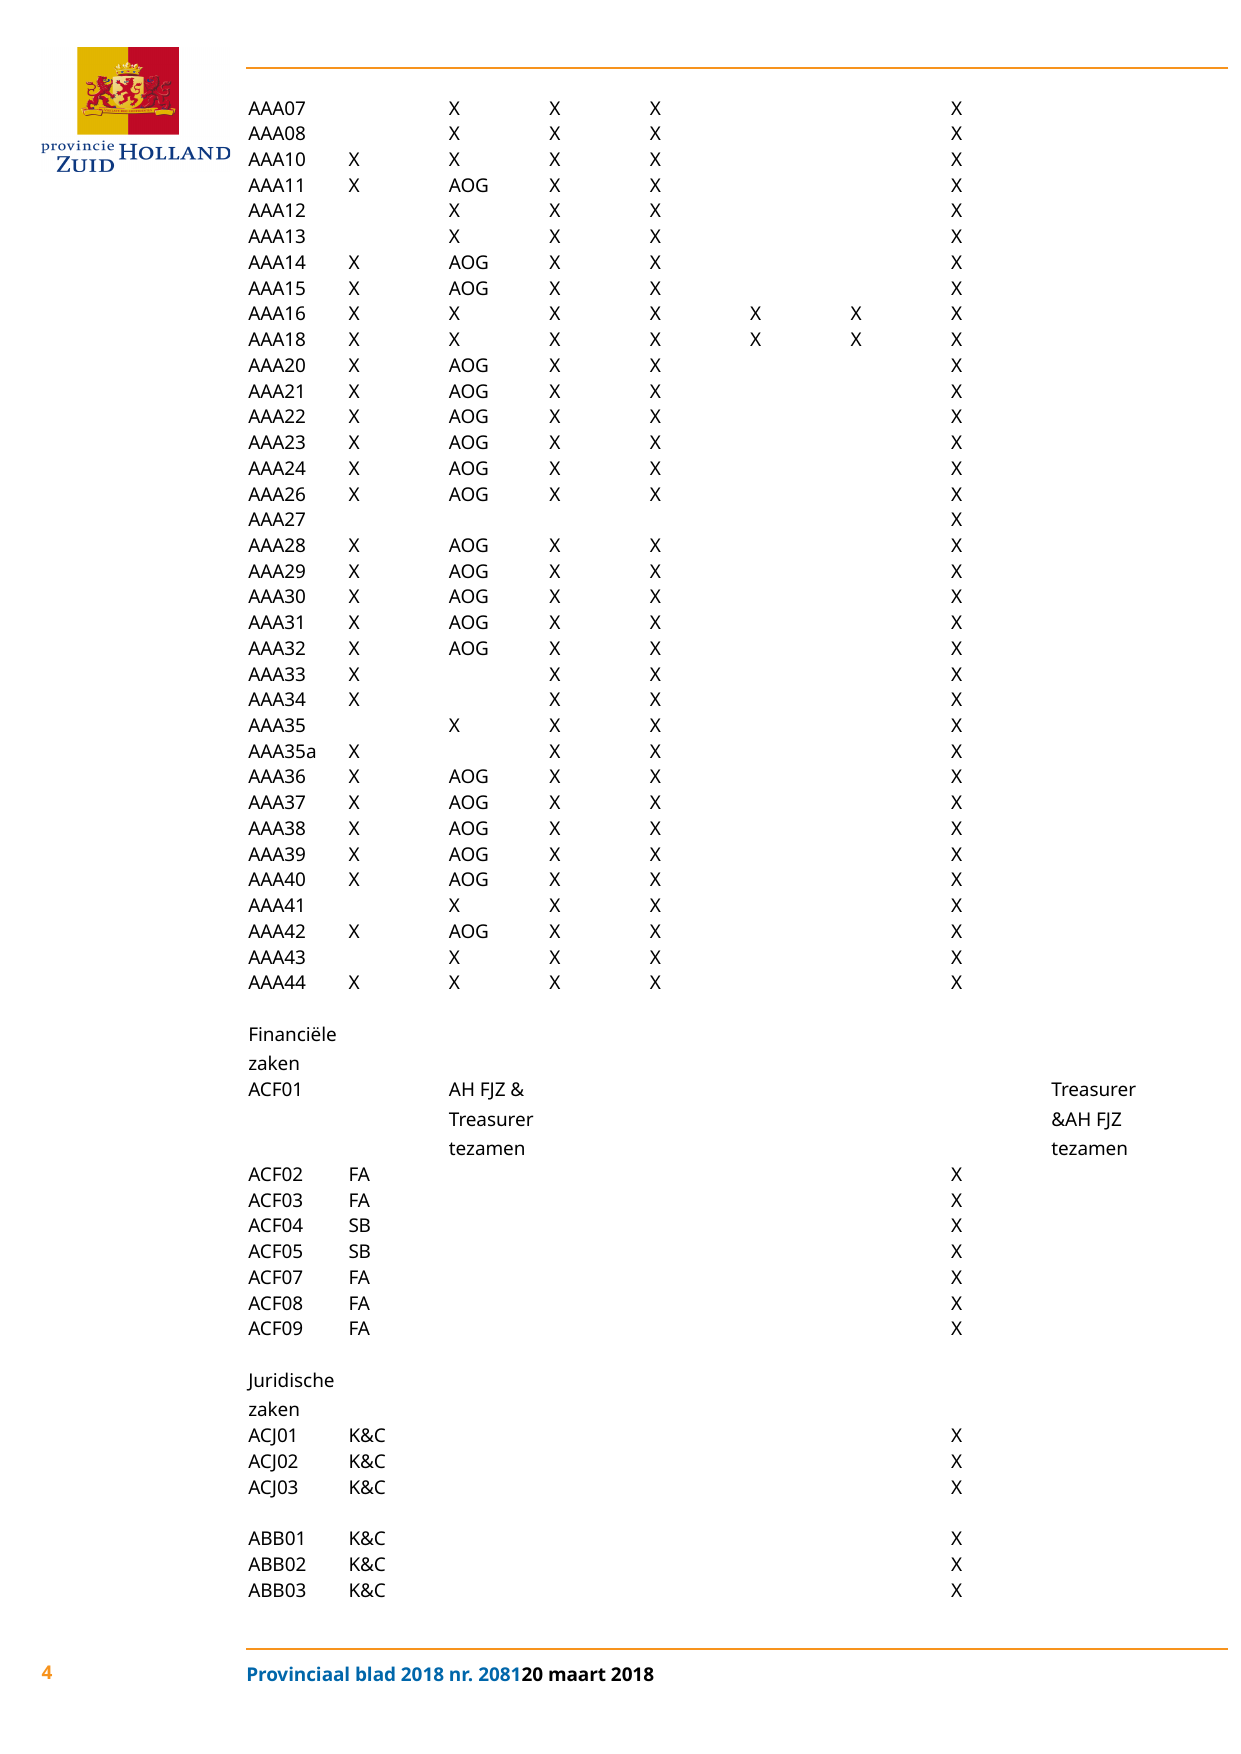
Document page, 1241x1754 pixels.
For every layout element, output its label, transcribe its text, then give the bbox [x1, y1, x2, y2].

table_cell [1051, 326, 1152, 352]
table_cell X [549, 790, 649, 815]
table_cell [1051, 687, 1152, 712]
table_cell [750, 764, 850, 789]
table_cell X [650, 970, 750, 995]
table_cell [449, 1213, 549, 1238]
table_cell X [951, 1213, 1051, 1238]
table_cell X [650, 841, 750, 867]
table_cell [951, 1367, 1051, 1422]
table_cell FA [348, 1290, 449, 1316]
table_cell X [951, 558, 1051, 584]
table_cell X [951, 404, 1051, 429]
table_cell [1051, 1264, 1152, 1290]
table_cell [850, 1341, 951, 1367]
table_cell [750, 893, 850, 918]
table_cell X [549, 378, 649, 403]
table_cell [850, 1290, 951, 1316]
table_cell [750, 1290, 850, 1316]
table_cell X [650, 224, 750, 249]
table_cell [1051, 352, 1152, 378]
table_cell [850, 712, 951, 738]
table_cell [1051, 970, 1152, 995]
table_cell X [449, 301, 549, 326]
table_cell X [549, 301, 649, 326]
table_cell [750, 198, 850, 223]
table_cell [1051, 609, 1152, 635]
table_cell [348, 712, 449, 738]
table_cell AOG [449, 172, 549, 198]
table_cell [1051, 506, 1152, 532]
table_cell X [549, 481, 649, 506]
table_cell [850, 249, 951, 275]
table_cell [750, 712, 850, 738]
table_cell [1051, 815, 1152, 841]
table_cell Juridische zaken [248, 1367, 348, 1422]
table_cell AAA21 [248, 378, 348, 403]
picture [41, 47, 231, 172]
table_cell AAA07 [248, 95, 348, 121]
table_cell X [348, 352, 449, 378]
table_cell X [951, 944, 1051, 969]
table_cell [1051, 1448, 1152, 1474]
table_cell [1051, 1239, 1152, 1264]
table_cell X [348, 301, 449, 326]
table_cell [750, 1264, 850, 1290]
table_cell X [650, 146, 750, 172]
table_cell [549, 1021, 649, 1076]
table_cell X [650, 532, 750, 558]
table_cell X [549, 95, 649, 121]
table_cell X [549, 404, 649, 429]
table_cell X [348, 249, 449, 275]
table_cell [850, 455, 951, 481]
table_cell [1051, 1525, 1152, 1551]
table_cell [850, 970, 951, 995]
table_cell ACF07 [248, 1264, 348, 1290]
table_cell [650, 1525, 750, 1551]
table_cell X [549, 609, 649, 635]
table_cell [1051, 1341, 1152, 1367]
table_cell [549, 1290, 649, 1316]
table_cell [1051, 1187, 1152, 1213]
table_cell [348, 121, 449, 146]
table_cell AAA39 [248, 841, 348, 867]
table_cell [850, 893, 951, 918]
table_cell [1051, 95, 1152, 121]
table_cell [1051, 1316, 1152, 1341]
table_cell X [951, 121, 1051, 146]
table_cell [1051, 764, 1152, 789]
table_cell [1051, 635, 1152, 661]
table_cell ABB02 [248, 1551, 348, 1577]
table_cell X [650, 481, 750, 506]
table_cell [1051, 1290, 1152, 1316]
table_cell [750, 584, 850, 609]
table_cell X [650, 738, 750, 764]
table_cell [750, 121, 850, 146]
table_cell [1051, 1474, 1152, 1499]
table_cell [850, 1500, 951, 1525]
table_cell X [951, 1448, 1051, 1474]
table_cell X [951, 429, 1051, 455]
table_cell [750, 1021, 850, 1076]
table_cell [1051, 661, 1152, 687]
table_cell X [348, 867, 449, 892]
table_cell X [951, 738, 1051, 764]
table_cell X [951, 506, 1051, 532]
table_cell X [549, 275, 649, 301]
table_cell [348, 95, 449, 121]
table_cell X [850, 326, 951, 352]
table_cell X [348, 609, 449, 635]
table_cell K&C [348, 1474, 449, 1499]
table_cell X [650, 429, 750, 455]
table_cell [750, 1551, 850, 1577]
table_cell [650, 1213, 750, 1238]
table_cell AOG [449, 352, 549, 378]
table_cell [850, 378, 951, 403]
table_cell [750, 455, 850, 481]
table_cell [1051, 146, 1152, 172]
table_cell X [650, 455, 750, 481]
table_cell X [750, 301, 850, 326]
table_cell [650, 1021, 750, 1076]
table_cell AAA38 [248, 815, 348, 841]
table_cell [750, 404, 850, 429]
table_cell [1051, 429, 1152, 455]
table_cell X [449, 970, 549, 995]
table_cell [549, 1577, 649, 1602]
table_cell X [348, 841, 449, 867]
table_cell [850, 944, 951, 969]
table_cell ACF03 [248, 1187, 348, 1213]
table_cell [750, 249, 850, 275]
table_cell X [549, 146, 649, 172]
table_cell [449, 1341, 549, 1367]
table_cell X [650, 352, 750, 378]
table_cell [850, 558, 951, 584]
table_cell [650, 1551, 750, 1577]
table_cell ACJ03 [248, 1474, 348, 1499]
table_cell [850, 95, 951, 121]
table_cell [850, 661, 951, 687]
table_cell X [348, 172, 449, 198]
table_cell [348, 1021, 449, 1076]
table_cell X [348, 790, 449, 815]
table_cell [850, 738, 951, 764]
table_cell [449, 738, 549, 764]
table_cell X [549, 712, 649, 738]
table_cell X [549, 532, 649, 558]
table_cell X [348, 326, 449, 352]
table_cell [348, 944, 449, 969]
table_cell X [650, 584, 750, 609]
table_cell [750, 506, 850, 532]
table_cell [650, 1239, 750, 1264]
table_cell [750, 1161, 850, 1187]
table_cell X [951, 687, 1051, 712]
table_cell [750, 378, 850, 403]
table_cell [951, 1500, 1051, 1525]
table_cell [750, 558, 850, 584]
table_cell [549, 1367, 649, 1422]
table_cell FA [348, 1316, 449, 1341]
table_cell SB [348, 1213, 449, 1238]
table_cell [348, 995, 449, 1021]
table_cell [750, 661, 850, 687]
table_cell [850, 1161, 951, 1187]
table_cell [750, 532, 850, 558]
table_cell [750, 146, 850, 172]
table_cell ACF05 [248, 1239, 348, 1264]
table_cell AAA43 [248, 944, 348, 969]
table_cell [850, 790, 951, 815]
table_cell X [951, 352, 1051, 378]
table_cell [1051, 455, 1152, 481]
table_cell [1051, 378, 1152, 403]
table_cell Financiële zaken [248, 1021, 348, 1076]
table_cell [850, 172, 951, 198]
table_cell [348, 198, 449, 223]
table_cell AAA12 [248, 198, 348, 223]
table_cell X [650, 172, 750, 198]
table_cell X [650, 378, 750, 403]
table_cell X [951, 1577, 1051, 1602]
table_cell [449, 1264, 549, 1290]
table_cell [850, 224, 951, 249]
table_cell AAA30 [248, 584, 348, 609]
table_cell [850, 1525, 951, 1551]
table_cell [850, 1076, 951, 1161]
table_cell [1051, 224, 1152, 249]
table_cell [750, 1423, 850, 1448]
table_cell X [951, 1290, 1051, 1316]
table_cell X [348, 635, 449, 661]
table_cell X [951, 584, 1051, 609]
table_cell X [951, 661, 1051, 687]
table_cell X [850, 301, 951, 326]
table_cell ACJ01 [248, 1423, 348, 1448]
table_cell AOG [449, 918, 549, 944]
table_cell [650, 1423, 750, 1448]
table_cell [750, 1367, 850, 1422]
table_cell X [549, 815, 649, 841]
table_cell AAA44 [248, 970, 348, 995]
table_cell [549, 1341, 649, 1367]
table_cell X [348, 429, 449, 455]
table_cell [348, 893, 449, 918]
table_cell AAA36 [248, 764, 348, 789]
table_cell X [951, 532, 1051, 558]
table_cell X [951, 1316, 1051, 1341]
table_cell X [951, 172, 1051, 198]
table_cell X [549, 687, 649, 712]
table_cell [750, 275, 850, 301]
table_cell [449, 1525, 549, 1551]
table_cell [1051, 584, 1152, 609]
table_cell X [951, 481, 1051, 506]
table_cell X [549, 352, 649, 378]
table_cell X [951, 790, 1051, 815]
table_cell [348, 1076, 449, 1161]
table_cell X [650, 764, 750, 789]
table_cell X [348, 275, 449, 301]
table_cell [850, 764, 951, 789]
table_cell AOG [449, 455, 549, 481]
table_cell Treasurer &AH FJZ tezamen [1051, 1076, 1152, 1161]
table_cell [850, 198, 951, 223]
table_cell [449, 687, 549, 712]
table_cell [850, 121, 951, 146]
table_cell X [951, 455, 1051, 481]
table_cell [1051, 532, 1152, 558]
table_cell X [951, 893, 1051, 918]
table_cell X [650, 790, 750, 815]
table_cell [850, 609, 951, 635]
table_cell X [348, 661, 449, 687]
table_cell AAA11 [248, 172, 348, 198]
table_cell [549, 1423, 649, 1448]
table_cell [750, 609, 850, 635]
table_cell ACF08 [248, 1290, 348, 1316]
table_cell X [549, 558, 649, 584]
table_cell [1051, 1577, 1152, 1602]
table_cell [750, 867, 850, 892]
table_cell X [951, 249, 1051, 275]
table_cell [850, 1367, 951, 1422]
table_cell [750, 172, 850, 198]
table_cell AH FJZ & Treasurer tezamen [449, 1076, 549, 1161]
table_cell [549, 506, 649, 532]
table_cell [1051, 1161, 1152, 1187]
table_cell [650, 1290, 750, 1316]
table_cell X [951, 1239, 1051, 1264]
table_cell [1051, 712, 1152, 738]
table_cell X [348, 584, 449, 609]
table_cell AAA08 [248, 121, 348, 146]
table_cell [750, 687, 850, 712]
table_cell K&C [348, 1551, 449, 1577]
table_cell [650, 1367, 750, 1422]
table_cell AOG [449, 558, 549, 584]
table_cell [650, 1448, 750, 1474]
table_cell [850, 635, 951, 661]
table_cell FA [348, 1187, 449, 1213]
table_cell [449, 1239, 549, 1264]
table_cell [750, 1341, 850, 1367]
table_cell [650, 1577, 750, 1602]
table_cell [449, 1551, 549, 1577]
table_cell [650, 1264, 750, 1290]
table_cell X [449, 712, 549, 738]
table_cell X [951, 326, 1051, 352]
table_cell [1051, 1500, 1152, 1525]
table_cell [650, 1500, 750, 1525]
table_cell [850, 275, 951, 301]
table_cell ACF04 [248, 1213, 348, 1238]
table_cell [449, 1448, 549, 1474]
table_cell [449, 1161, 549, 1187]
table_cell AAA24 [248, 455, 348, 481]
table_cell [650, 995, 750, 1021]
table_cell ACF01 [248, 1076, 348, 1161]
table_cell X [650, 815, 750, 841]
table_cell [750, 1500, 850, 1525]
table_cell X [951, 712, 1051, 738]
table_cell [850, 1448, 951, 1474]
table_cell [549, 1551, 649, 1577]
table_cell [750, 1525, 850, 1551]
table_cell [750, 1316, 850, 1341]
table_cell [850, 1474, 951, 1499]
table_cell X [549, 121, 649, 146]
table_cell ACJ02 [248, 1448, 348, 1474]
table_cell X [449, 95, 549, 121]
table_cell [1051, 944, 1152, 969]
table_cell AAA41 [248, 893, 348, 918]
table_cell [850, 918, 951, 944]
table_cell X [549, 738, 649, 764]
table_cell X [650, 121, 750, 146]
table_cell [1051, 790, 1152, 815]
table_cell X [549, 764, 649, 789]
table_cell X [951, 764, 1051, 789]
table_cell [850, 429, 951, 455]
table_cell X [348, 146, 449, 172]
table_cell [1051, 1367, 1152, 1422]
table_cell X [650, 893, 750, 918]
table_cell AOG [449, 867, 549, 892]
table_cell AAA32 [248, 635, 348, 661]
table_cell [850, 1187, 951, 1213]
table_cell [750, 995, 850, 1021]
table_cell X [549, 172, 649, 198]
table_cell [348, 506, 449, 532]
table_cell [750, 1448, 850, 1474]
table_cell AOG [449, 764, 549, 789]
table_cell [449, 1367, 549, 1422]
table_cell X [650, 918, 750, 944]
table_cell AAA31 [248, 609, 348, 635]
table_cell X [348, 378, 449, 403]
table_cell AAA18 [248, 326, 348, 352]
table_cell X [951, 970, 1051, 995]
table_cell [1051, 995, 1152, 1021]
table_cell [1051, 301, 1152, 326]
table_cell X [449, 198, 549, 223]
table_cell SB [348, 1239, 449, 1264]
table_cell [850, 1213, 951, 1238]
table_cell [449, 1290, 549, 1316]
table_cell [951, 1341, 1051, 1367]
table_cell X [650, 609, 750, 635]
table_cell [549, 1213, 649, 1238]
table_cell X [348, 558, 449, 584]
table_cell X [549, 249, 649, 275]
table_cell [850, 146, 951, 172]
table_cell [750, 1239, 850, 1264]
table_cell X [951, 275, 1051, 301]
table_cell AOG [449, 429, 549, 455]
table_cell X [348, 738, 449, 764]
table_cell [850, 815, 951, 841]
table_cell X [650, 275, 750, 301]
table_cell X [650, 712, 750, 738]
table_cell [850, 506, 951, 532]
table_cell [951, 1076, 1051, 1161]
table_cell [1051, 738, 1152, 764]
table_cell [750, 815, 850, 841]
table_cell X [951, 1161, 1051, 1187]
table_cell X [348, 404, 449, 429]
table_cell AAA35 [248, 712, 348, 738]
table_cell K&C [348, 1423, 449, 1448]
table_cell [1051, 1021, 1152, 1076]
table_cell [449, 506, 549, 532]
table_cell X [348, 918, 449, 944]
table_cell [750, 790, 850, 815]
table_cell X [348, 815, 449, 841]
table_cell ACF02 [248, 1161, 348, 1187]
table_cell AAA33 [248, 661, 348, 687]
table_cell AAA22 [248, 404, 348, 429]
table_cell [348, 1367, 449, 1422]
table_cell X [348, 764, 449, 789]
table_cell X [348, 455, 449, 481]
table_cell [1051, 198, 1152, 223]
table_cell AAA16 [248, 301, 348, 326]
table_cell AAA23 [248, 429, 348, 455]
table_cell X [951, 635, 1051, 661]
table_cell X [449, 121, 549, 146]
table_cell [850, 1021, 951, 1076]
table_cell AOG [449, 532, 549, 558]
table_cell [1051, 841, 1152, 867]
table_cell X [549, 970, 649, 995]
table_cell X [650, 301, 750, 326]
table_cell AAA14 [248, 249, 348, 275]
table_cell [850, 1316, 951, 1341]
table_cell X [951, 841, 1051, 867]
table_cell [549, 1500, 649, 1525]
table_cell X [951, 1423, 1051, 1448]
table_cell X [549, 635, 649, 661]
table_cell [850, 584, 951, 609]
table_cell FA [348, 1161, 449, 1187]
table_cell [650, 1474, 750, 1499]
table_cell X [951, 1264, 1051, 1290]
table_cell [750, 738, 850, 764]
table_cell [248, 1500, 348, 1525]
table_cell [1051, 404, 1152, 429]
table_cell [1051, 558, 1152, 584]
table_cell AOG [449, 635, 549, 661]
table_cell [750, 918, 850, 944]
table_cell [549, 995, 649, 1021]
table_cell [850, 995, 951, 1021]
table_cell [850, 532, 951, 558]
table_cell X [650, 198, 750, 223]
table_cell X [650, 944, 750, 969]
table_cell [650, 1187, 750, 1213]
table_cell X [951, 918, 1051, 944]
table_cell [348, 224, 449, 249]
table_cell X [449, 326, 549, 352]
table_cell [650, 1316, 750, 1341]
table_cell [449, 1577, 549, 1602]
table_cell [750, 1187, 850, 1213]
table_cell X [951, 867, 1051, 892]
table_cell [750, 481, 850, 506]
table_cell [449, 995, 549, 1021]
table_cell AAA26 [248, 481, 348, 506]
table_cell [750, 944, 850, 969]
table_cell X [549, 429, 649, 455]
table_cell [850, 1551, 951, 1577]
table_cell [449, 1474, 549, 1499]
table_cell X [650, 635, 750, 661]
table_cell [549, 1161, 649, 1187]
table_cell X [549, 893, 649, 918]
table_cell X [951, 815, 1051, 841]
table_cell X [449, 944, 549, 969]
table_cell [750, 224, 850, 249]
table_cell ABB03 [248, 1577, 348, 1602]
table_cell AAA20 [248, 352, 348, 378]
table_cell X [549, 584, 649, 609]
table_cell [449, 661, 549, 687]
table_cell X [951, 609, 1051, 635]
table_cell AAA35a [248, 738, 348, 764]
table_cell [1051, 481, 1152, 506]
table_cell ABB01 [248, 1525, 348, 1551]
table_cell [850, 1239, 951, 1264]
table_cell AOG [449, 249, 549, 275]
table_cell X [348, 970, 449, 995]
table_cell AAA42 [248, 918, 348, 944]
table_cell [549, 1525, 649, 1551]
table_cell [850, 1264, 951, 1290]
table_cell [750, 429, 850, 455]
table_cell X [951, 198, 1051, 223]
table_cell [750, 1577, 850, 1602]
table_cell X [348, 532, 449, 558]
table_cell [750, 841, 850, 867]
table_cell X [951, 95, 1051, 121]
table_cell [1051, 249, 1152, 275]
table_cell X [549, 918, 649, 944]
table_cell AAA10 [248, 146, 348, 172]
table_cell X [650, 867, 750, 892]
table_cell [549, 1076, 649, 1161]
table_cell X [549, 841, 649, 867]
table_cell AOG [449, 275, 549, 301]
table_cell AAA13 [248, 224, 348, 249]
table_cell [549, 1239, 649, 1264]
table_cell AOG [449, 841, 549, 867]
table_cell K&C [348, 1577, 449, 1602]
table_cell AAA37 [248, 790, 348, 815]
table_cell X [750, 326, 850, 352]
table_cell X [951, 1525, 1051, 1551]
table_cell [850, 404, 951, 429]
table_cell [750, 95, 850, 121]
table_cell X [549, 198, 649, 223]
table_cell AOG [449, 584, 549, 609]
table_cell AAA28 [248, 532, 348, 558]
table_cell [449, 1423, 549, 1448]
table_cell AAA15 [248, 275, 348, 301]
table_cell [750, 1474, 850, 1499]
table_cell [650, 1341, 750, 1367]
table_cell [248, 995, 348, 1021]
table_cell AAA34 [248, 687, 348, 712]
table_cell [449, 1187, 549, 1213]
table_cell [1051, 172, 1152, 198]
table_cell X [951, 224, 1051, 249]
table_cell [750, 635, 850, 661]
table_cell X [549, 661, 649, 687]
table_cell [850, 352, 951, 378]
table_cell [449, 1316, 549, 1341]
table_cell [348, 1341, 449, 1367]
table_cell [850, 687, 951, 712]
table_cell [850, 1423, 951, 1448]
table_cell [951, 995, 1051, 1021]
table_cell X [650, 95, 750, 121]
table_cell K&C [348, 1448, 449, 1474]
table_cell X [951, 1474, 1051, 1499]
table_cell [1051, 275, 1152, 301]
table_cell X [449, 146, 549, 172]
table_cell [750, 1076, 850, 1161]
table_cell X [549, 867, 649, 892]
table_cell [1051, 918, 1152, 944]
table_cell [1051, 867, 1152, 892]
table_cell [549, 1448, 649, 1474]
table_cell AAA27 [248, 506, 348, 532]
table_cell AOG [449, 609, 549, 635]
table_cell X [951, 378, 1051, 403]
table_cell [850, 481, 951, 506]
table_cell AAA40 [248, 867, 348, 892]
table_cell [1051, 893, 1152, 918]
table_cell X [650, 404, 750, 429]
table_cell X [951, 146, 1051, 172]
table_cell [650, 1161, 750, 1187]
table_cell AOG [449, 404, 549, 429]
table_cell X [951, 301, 1051, 326]
table_cell [549, 1187, 649, 1213]
table_cell [850, 1577, 951, 1602]
table_cell [951, 1021, 1051, 1076]
table_cell [1051, 1213, 1152, 1238]
table_cell X [650, 326, 750, 352]
table_cell [750, 970, 850, 995]
table_cell X [549, 455, 649, 481]
table_cell X [951, 1187, 1051, 1213]
table_cell ACF09 [248, 1316, 348, 1341]
table_cell X [549, 326, 649, 352]
table_cell [549, 1316, 649, 1341]
table_cell X [348, 687, 449, 712]
table_cell [449, 1500, 549, 1525]
table_cell [348, 1500, 449, 1525]
table_cell X [650, 558, 750, 584]
table_cell X [951, 1551, 1051, 1577]
table_cell X [650, 661, 750, 687]
table_cell X [549, 944, 649, 969]
table_cell [549, 1264, 649, 1290]
table_cell AAA29 [248, 558, 348, 584]
table_cell K&C [348, 1525, 449, 1551]
table_cell FA [348, 1264, 449, 1290]
table_cell AOG [449, 481, 549, 506]
table_cell [650, 506, 750, 532]
table_cell [1051, 1423, 1152, 1448]
table_cell X [549, 224, 649, 249]
table_cell [750, 352, 850, 378]
table_cell [750, 1213, 850, 1238]
table_cell AOG [449, 790, 549, 815]
table_cell X [348, 481, 449, 506]
table_cell [248, 1341, 348, 1367]
table_cell [850, 867, 951, 892]
table_cell X [449, 893, 549, 918]
table_cell X [449, 224, 549, 249]
table_cell [650, 1076, 750, 1161]
table_cell X [650, 249, 750, 275]
table_cell [1051, 121, 1152, 146]
table_cell [449, 1021, 549, 1076]
table_cell [850, 841, 951, 867]
table_cell X [650, 687, 750, 712]
table_cell [1051, 1551, 1152, 1577]
table_cell AOG [449, 378, 549, 403]
table_cell [549, 1474, 649, 1499]
table_cell AOG [449, 815, 549, 841]
